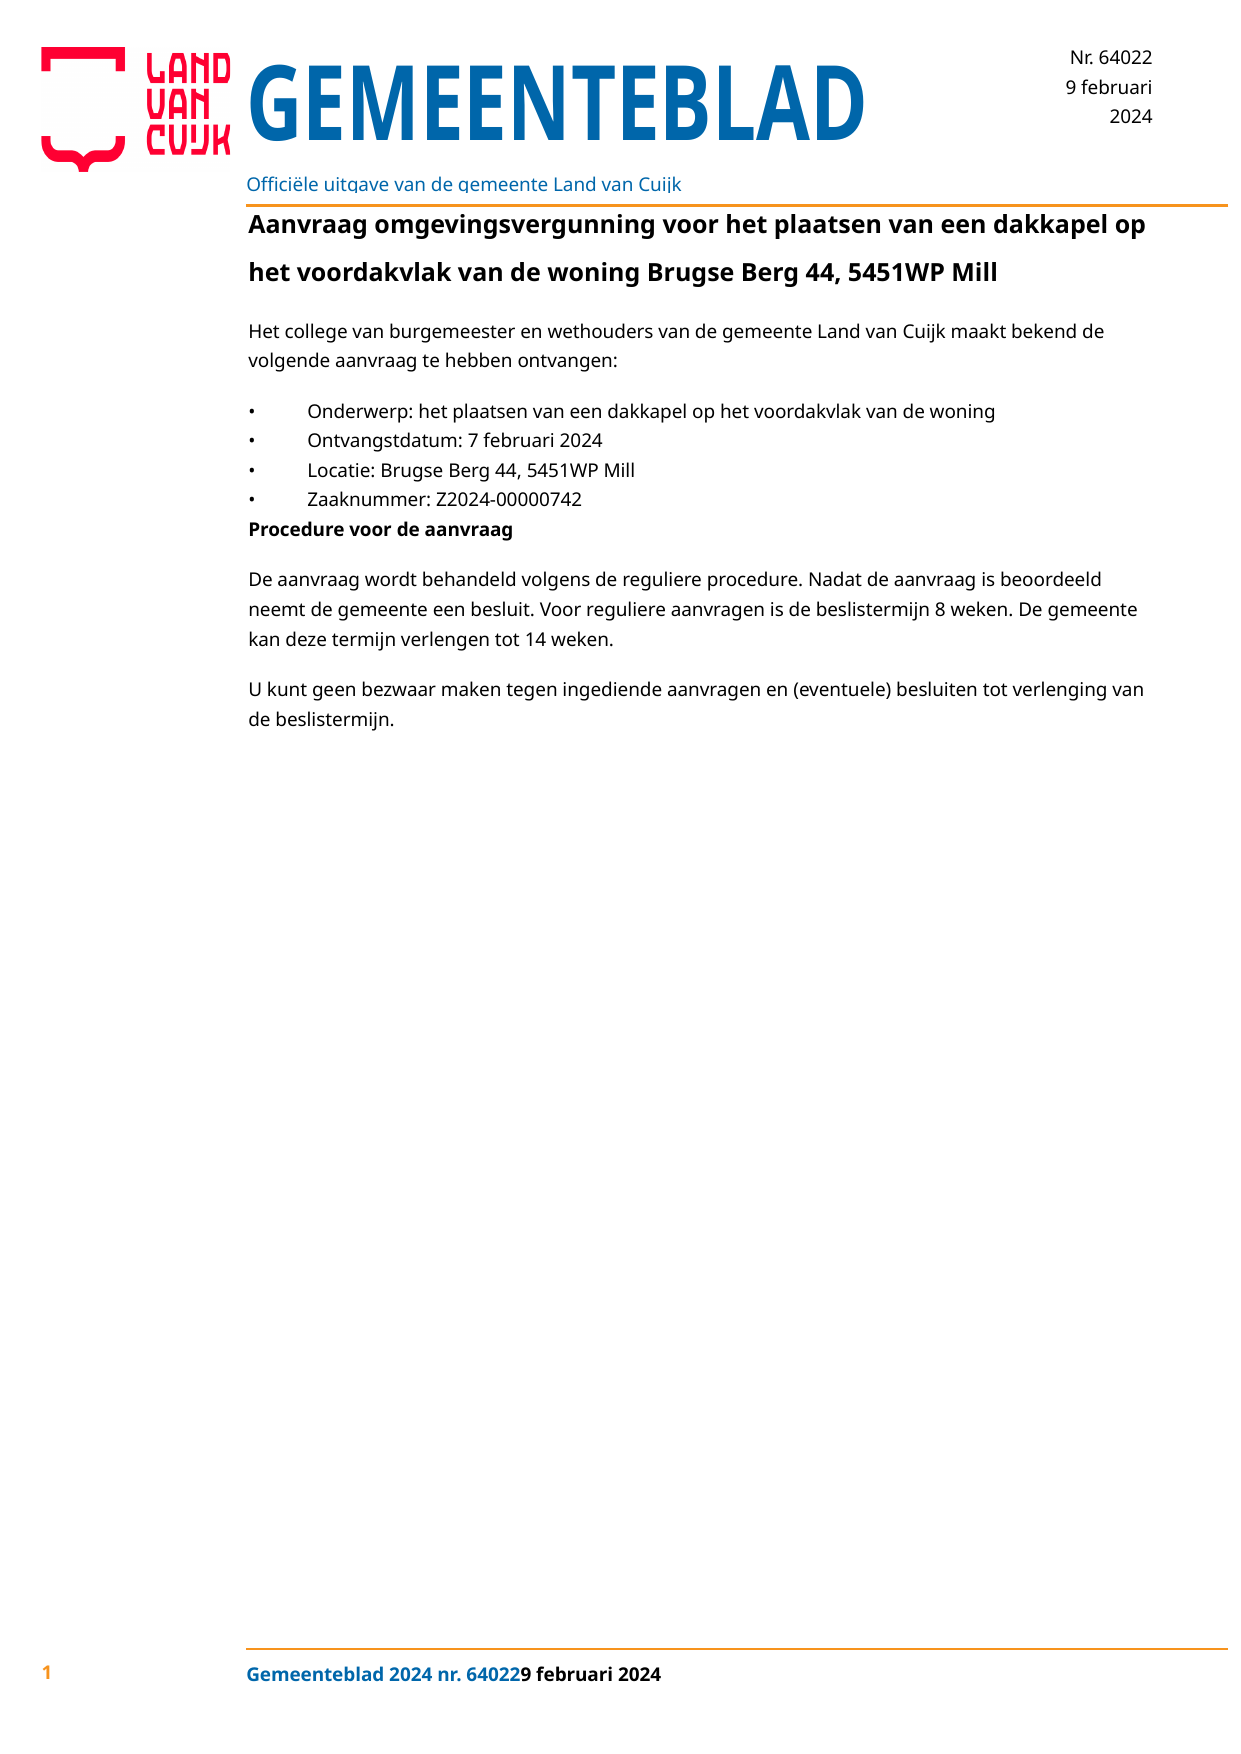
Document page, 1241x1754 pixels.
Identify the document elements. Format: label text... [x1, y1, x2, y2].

text De aanvraag wordt behandeld volgens de reguliere procedure. Nadat de aanvraag is beoordeeld neemt de gemeente een besluit. Voor reguliere aanvragen is de beslistermijn 8 weken. De gemeente kan deze termijn verlengen tot 14 weken. [248, 567, 1152, 652]
picture [41, 47, 231, 172]
list Onderwerp: het plaatsen van een dakkapel op het voordakvlak van de woning [248, 398, 1152, 424]
list Zaaknummer: Z2024-00000742 [248, 487, 1152, 512]
text Aanvraag omgevingsvergunning voor het plaatsen van een dakkapel op het voordakvlak van de woning Brugse Berg 44, 5451WP Mill [248, 207, 1152, 288]
list Locatie: Brugse Berg 44, 5451WP Mill [248, 457, 1152, 483]
text Het college van burgemeester en wethouders van de gemeente Land van Cuijk maakt bekend de volgende aanvraag te hebben ontvangen: [248, 318, 1152, 373]
text Procedure voor de aanvraag [248, 516, 1152, 542]
list Ontvangstdatum: 7 februari 2024 [248, 427, 1152, 453]
text U kunt geen bezwaar maken tegen ingediende aanvragen en (eventuele) besluiten tot verlenging van de beslistermijn. [248, 676, 1152, 732]
